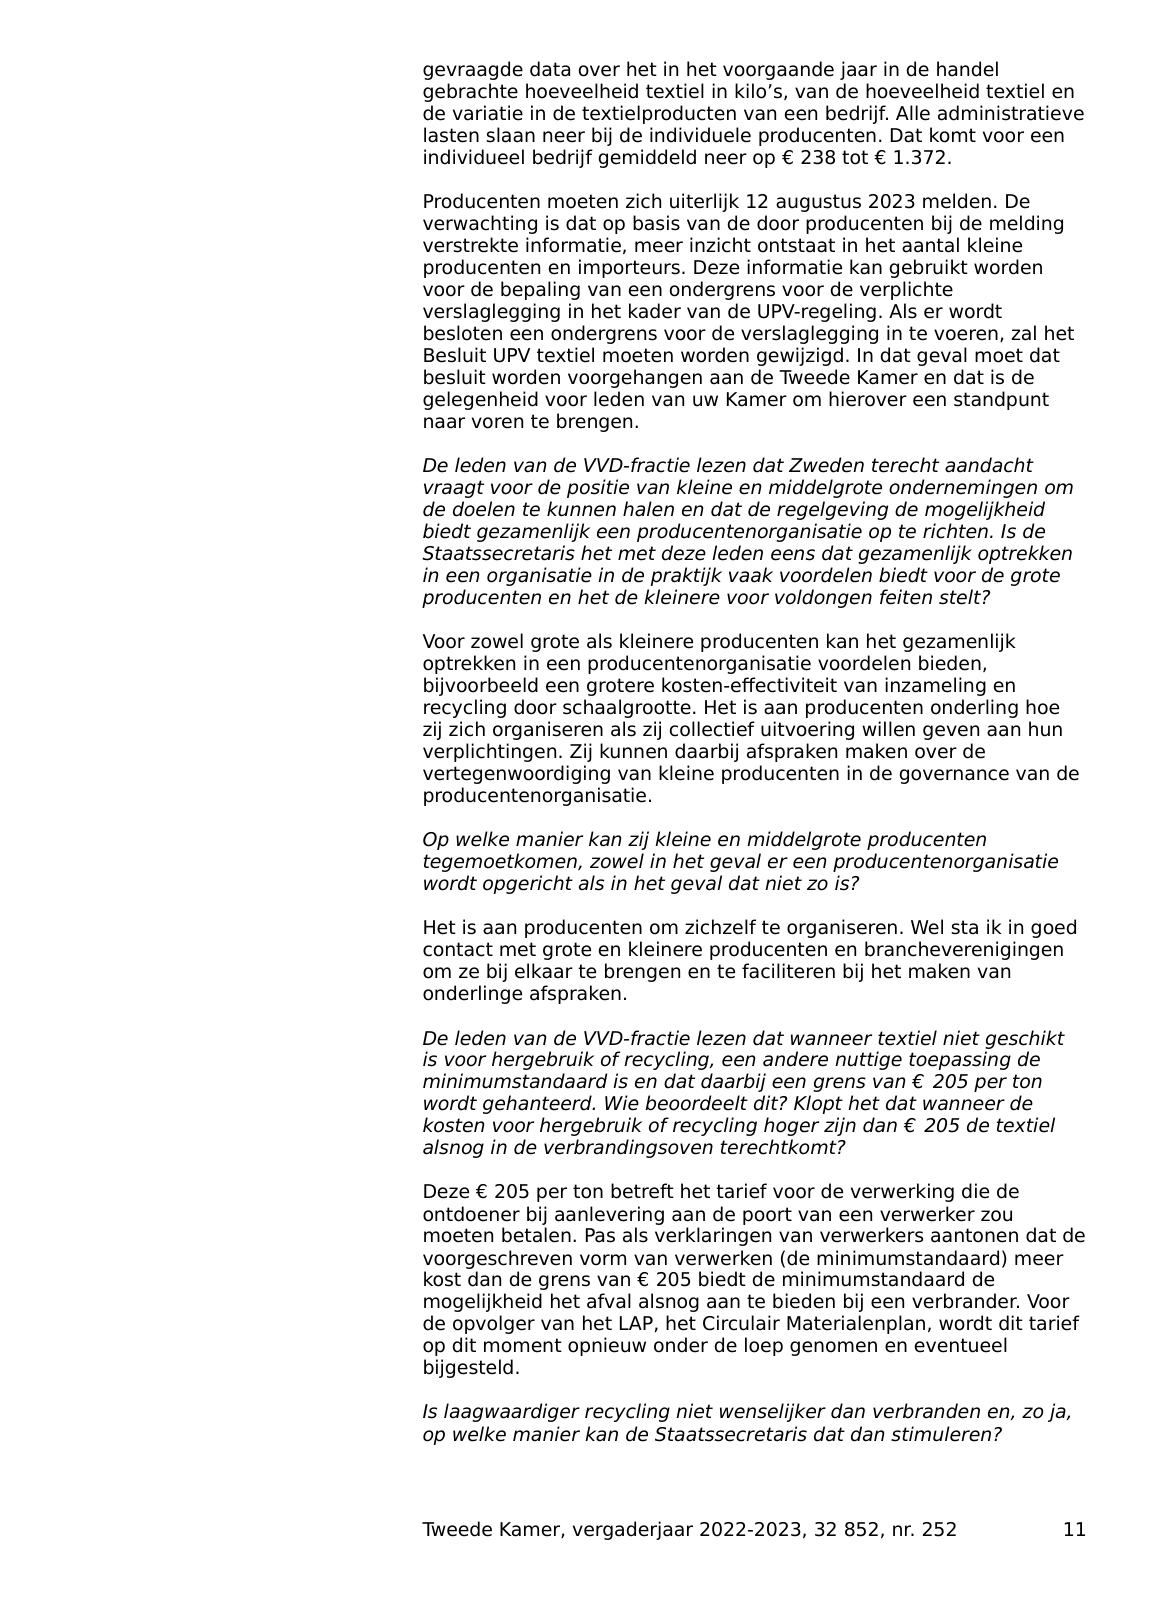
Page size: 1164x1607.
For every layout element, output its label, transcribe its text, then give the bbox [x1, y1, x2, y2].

text Voor zowel grote als kleinere producenten kan het gezamenlijk optrekken in een producentenorganisatie voordelen bieden, bijvoorbeeld een grotere kosten-effectiviteit van inzameling en recycling door schaalgrootte. Het is aan producenten onderling hoe zij zich organiseren als zij collectief uitvoering willen geven aan hun verplichtingen. Zij kunnen daarbij afspraken maken over de vertegenwoordiging van kleine producenten in de governance van de producentenorganisatie. [422, 631, 1087, 807]
text Is laagwaardiger recycling niet wenselijker dan verbranden en, zo ja, op welke manier kan de Staatssecretaris dat dan stimuleren? [422, 1401, 1087, 1445]
text gevraagde data over het in het voorgaande jaar in de handel gebrachte hoeveelheid textiel in kilo’s, van de hoeveelheid textiel en de variatie in de textielproducten van een bedrijf. Alle administratieve lasten slaan neer bij de individuele producenten. Dat komt voor een individueel bedrijf gemiddeld neer op € 238 tot € 1.372. [422, 59, 1087, 169]
text Deze € 205 per ton betreft het tarief voor de verwerking die de ontdoener bij aanlevering aan de poort van een verwerker zou moeten betalen. Pas als verklaringen van verwerkers aantonen dat de voorgeschreven vorm van verwerken (de minimumstandaard) meer kost dan de grens van € 205 biedt de minimumstandaard de mogelijkheid het afval alsnog aan te bieden bij een verbrander. Voor de opvolger van het LAP, het Circulair Materialenplan, wordt dit tarief op dit moment opnieuw onder de loep genomen en eventueel bijgesteld. [422, 1181, 1087, 1379]
text De leden van de VVD-fractie lezen dat Zweden terecht aandacht vraagt voor de positie van kleine en middelgrote ondernemingen om de doelen te kunnen halen en dat de regelgeving de mogelijkheid biedt gezamenlijk een producentenorganisatie op te richten. Is de Staatssecretaris het met deze leden eens dat gezamenlijk optrekken in een organisatie in de praktijk vaak voordelen biedt voor de grote producenten en het de kleinere voor voldongen feiten stelt? [422, 455, 1087, 609]
text Het is aan producenten om zichzelf te organiseren. Wel sta ik in goed contact met grote en kleinere producenten en brancheverenigingen om ze bij elkaar te brengen en te faciliteren bij het maken van onderlinge afspraken. [422, 917, 1087, 1005]
text Op welke manier kan zij kleine en middelgrote producenten tegemoetkomen, zowel in het geval er een producentenorganisatie wordt opgericht als in het geval dat niet zo is? [422, 829, 1087, 895]
text Producenten moeten zich uiterlijk 12 augustus 2023 melden. De verwachting is dat op basis van de door producenten bij de melding verstrekte informatie, meer inzicht ontstaat in het aantal kleine producenten en importeurs. Deze informatie kan gebruikt worden voor de bepaling van een ondergrens voor de verplichte verslaglegging in het kader van de UPV-regeling. Als er wordt besloten een ondergrens voor de verslaglegging in te voeren, zal het Besluit UPV textiel moeten worden gewijzigd. In dat geval moet dat besluit worden voorgehangen aan de Tweede Kamer en dat is de gelegenheid voor leden van uw Kamer om hierover een standpunt naar voren te brengen. [422, 191, 1087, 433]
text De leden van de VVD-fractie lezen dat wanneer textiel niet geschikt is voor hergebruik of recycling, een andere nuttige toepassing de minimumstandaard is en dat daarbij een grens van € 205 per ton wordt gehanteerd. Wie beoordeelt dit? Klopt het dat wanneer de kosten voor hergebruik of recycling hoger zijn dan € 205 de textiel alsnog in de verbrandingsoven terechtkomt? [422, 1027, 1087, 1159]
